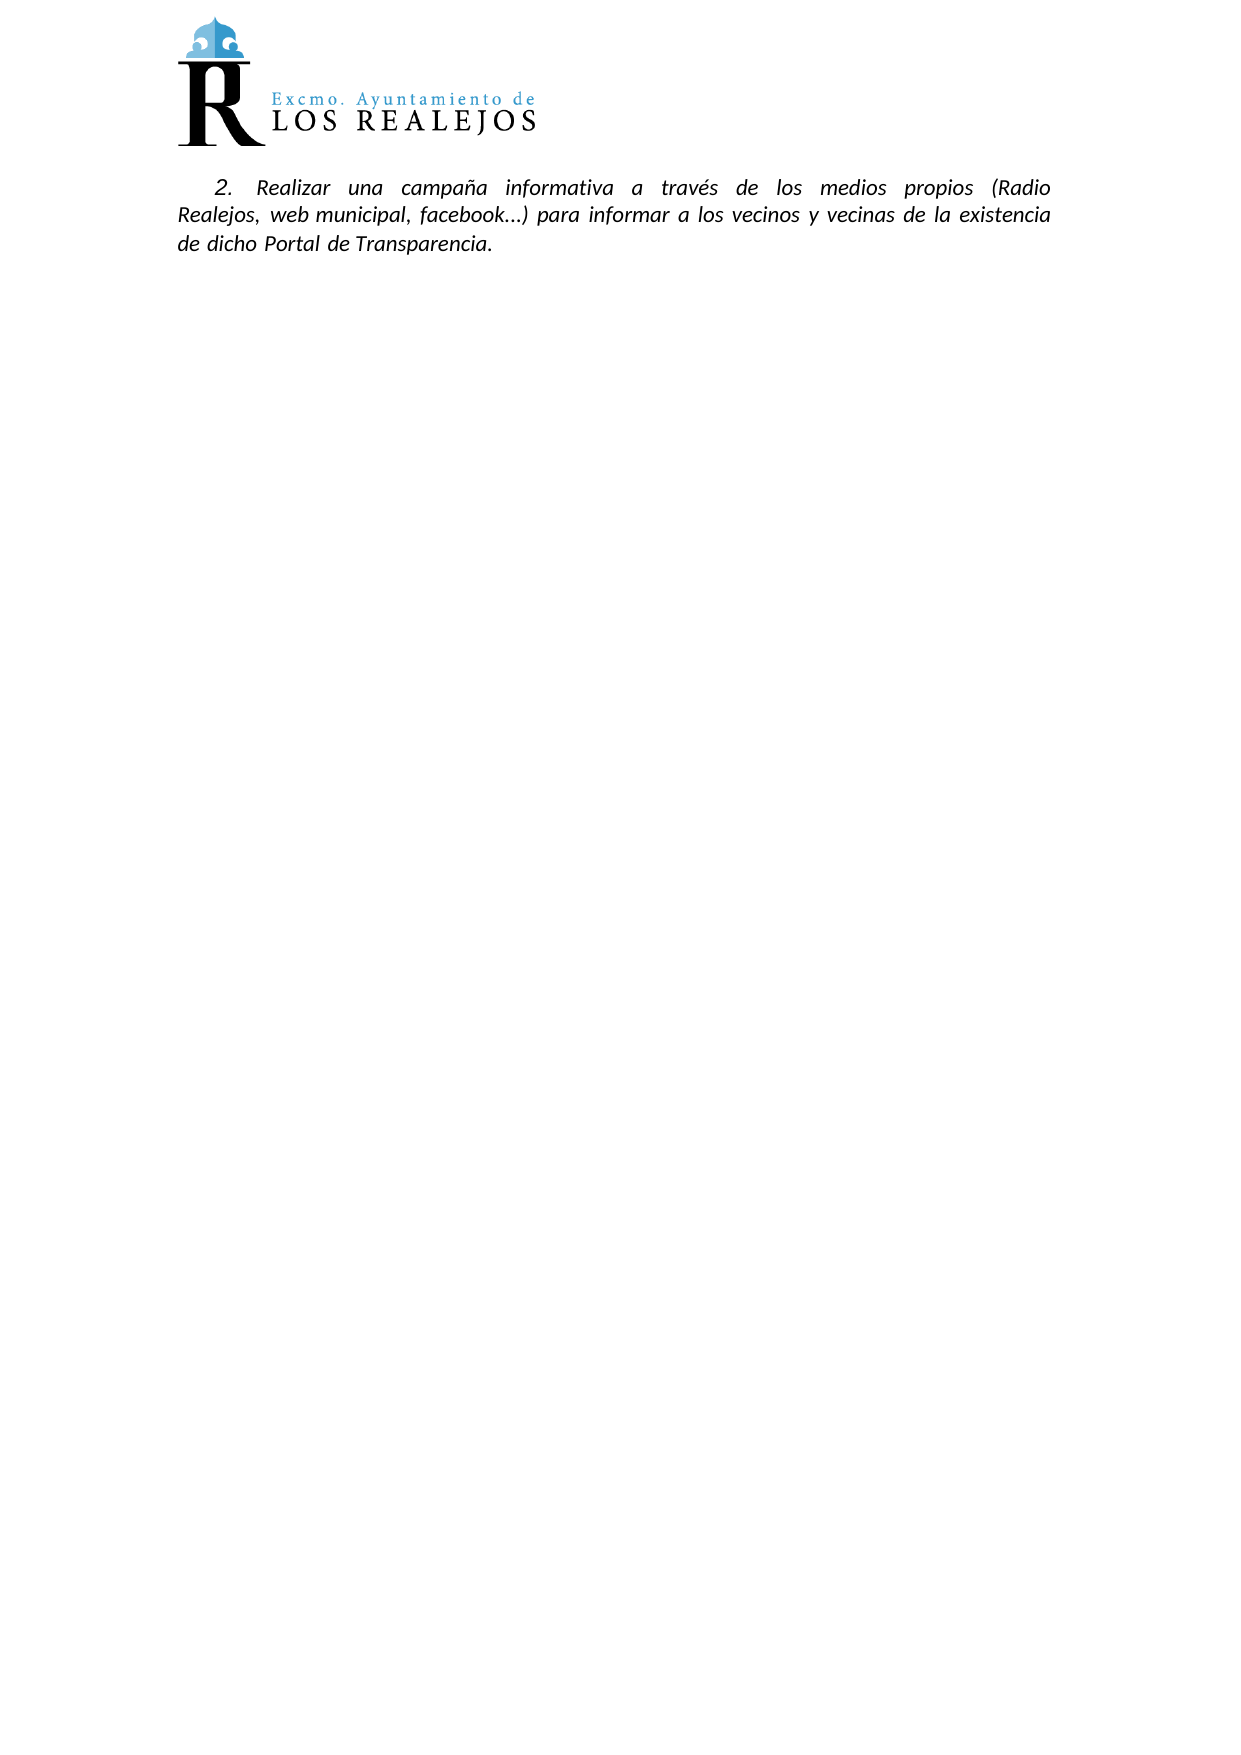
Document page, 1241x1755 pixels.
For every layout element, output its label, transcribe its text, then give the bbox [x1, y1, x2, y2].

list Realizar una campaña informativa a través de los medios propios (Radio Realejos, web municipal, facebook...) para informar a los vecinos y vecinas de la existencia de dicho Portal de Transparencia. [177, 173, 1051, 257]
